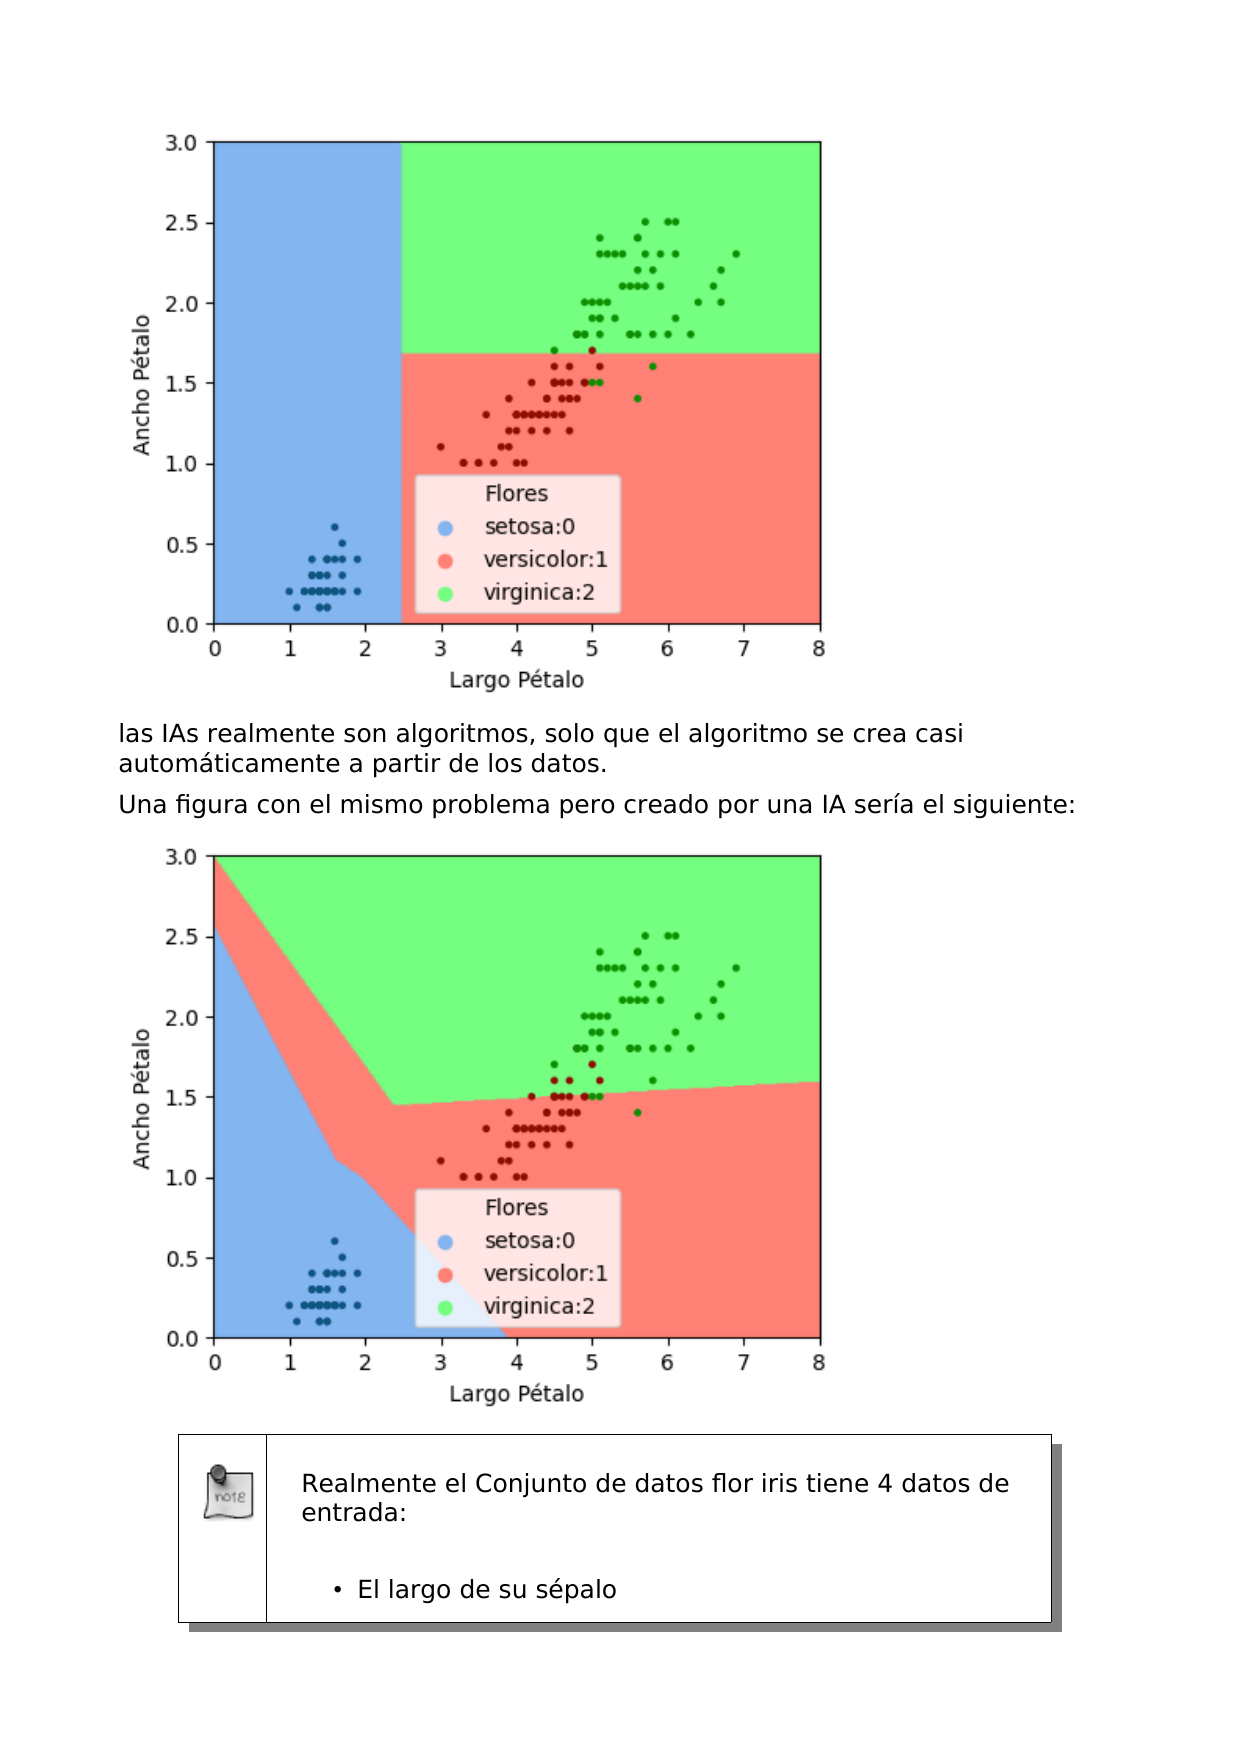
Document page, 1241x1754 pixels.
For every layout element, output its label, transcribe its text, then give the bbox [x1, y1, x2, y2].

text las IAs realmente son algoritmos, solo que el algoritmo se crea casi automáticamente a partir de los datos. [118, 720, 1122, 778]
picture [118, 832, 842, 1422]
text Una figura con el mismo problema pero creado por una IA sería el siguiente: [118, 791, 1122, 820]
table_header Realmente el Conjunto de datos flor iris tiene 4 datos de entrada: El largo de su sépalo El largo de su pétalo El ancho de su sépalo El ancho de su pétalo [267, 1435, 1051, 1622]
picture [118, 118, 842, 708]
picture [190, 1457, 266, 1533]
table_header [179, 1435, 266, 1622]
